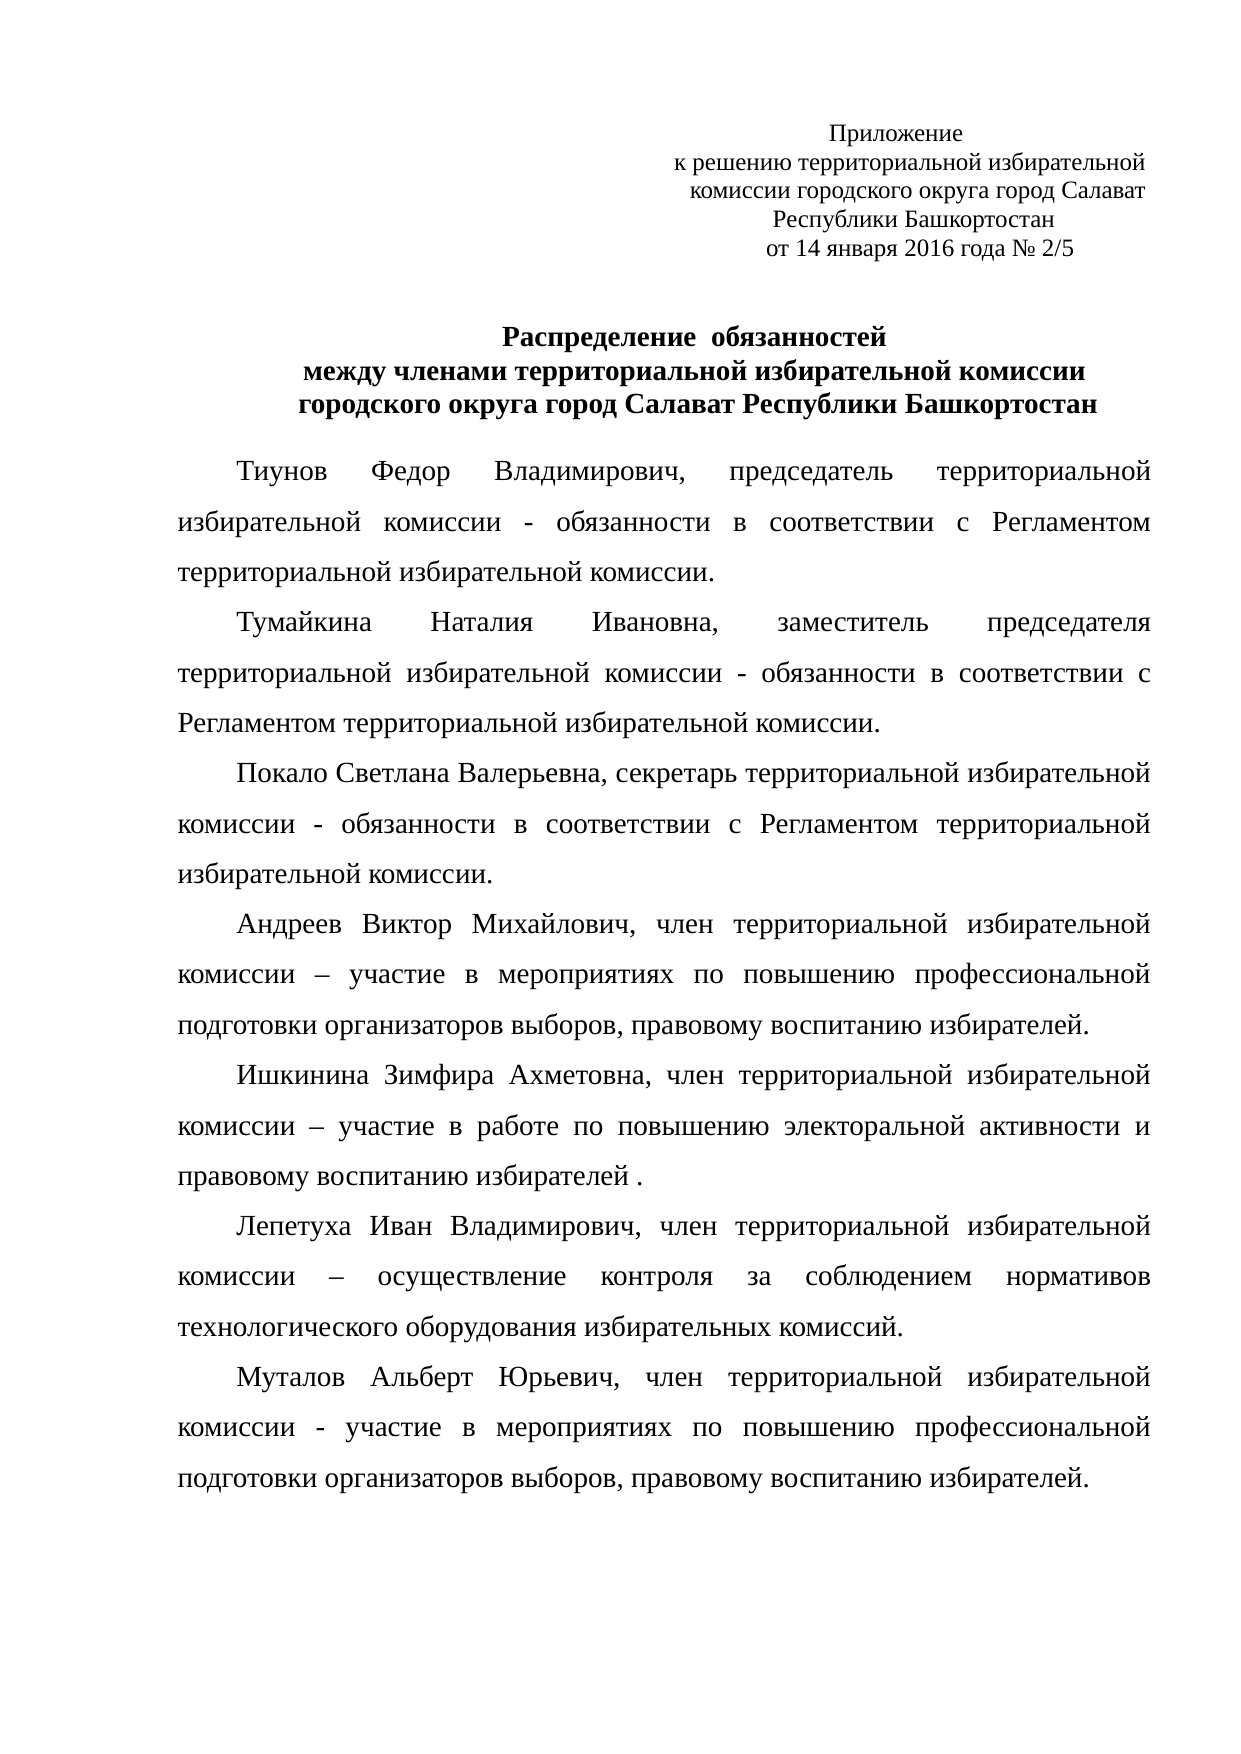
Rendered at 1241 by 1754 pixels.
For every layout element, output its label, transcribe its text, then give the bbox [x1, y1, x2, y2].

list Тумайкина Наталия Ивановна, заместитель председателя территориальной избирательной комиссии - обязанности в соответствии с Регламентом территориальной избирательной комиссии. [177, 604, 1152, 739]
list комиссии городского округа город Салават [244, 176, 1152, 204]
list от 14 января 2016 года № 2/5 [244, 233, 1152, 262]
list Андреев Виктор Михайлович, член территориальной избирательной комиссии – участие в мероприятиях по повышению профессиональной подготовки организаторов выборов, правовому воспитанию избирателей. [177, 906, 1152, 1041]
list Лепетуха Иван Владимирович, член территориальной избирательной комиссии – осуществление контроля за соблюдением нормативов технологического оборудования избирательных комиссий. [177, 1208, 1152, 1342]
list к решению территориальной избирательной [244, 147, 1152, 176]
list Республики Башкортостан [244, 204, 1152, 233]
list Распределение обязанностей [244, 319, 1152, 353]
list Муталов Альберт Юрьевич, член территориальной избирательной комиссии - участие в мероприятиях по повышению профессиональной подготовки организаторов выборов, правовому воспитанию избирателей. [177, 1359, 1152, 1493]
list Приложение [177, 118, 1152, 147]
list Тиунов Федор Владимирович, председатель территориальной избирательной комиссии - обязанности в соответствии с Регламентом территориальной избирательной комиссии. [177, 453, 1152, 588]
list Покало Светлана Валерьевна, секретарь территориальной избирательной комиссии - обязанности в соответствии с Регламентом территориальной избирательной комиссии. [177, 755, 1152, 889]
list Ишкинина Зимфира Ахметовна, член территориальной избирательной комиссии – участие в работе по повышению электоральной активности и правовому воспитанию избирателей . [177, 1057, 1152, 1191]
list городского округа город Салават Республики Башкортостан [244, 386, 1152, 420]
list между членами территориальной избирательной комиссии [244, 353, 1152, 386]
